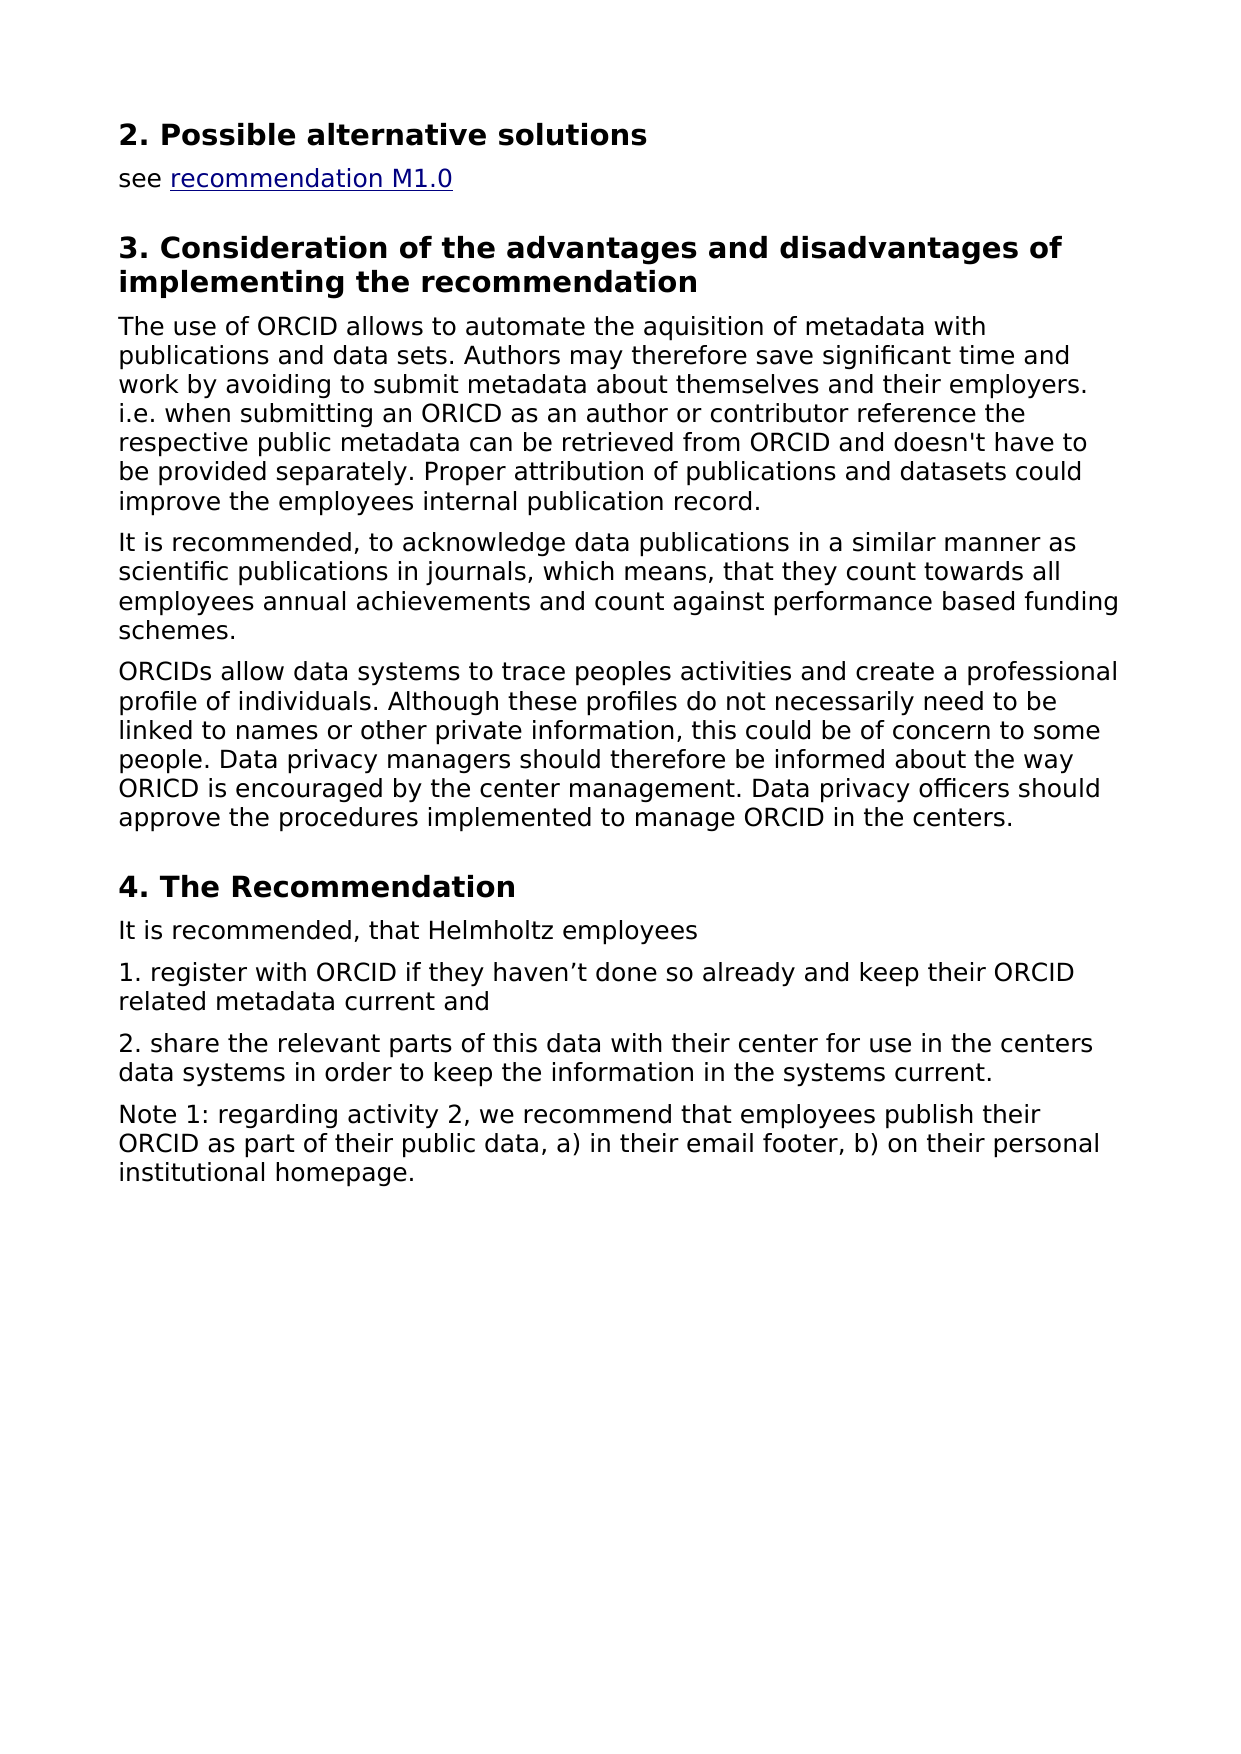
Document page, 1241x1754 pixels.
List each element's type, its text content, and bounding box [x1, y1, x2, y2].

text It is recommended, to acknowledge data publications in a similar manner as scientific publications in journals, which means, that they count towards all employees annual achievements and count against performance based funding schemes. [118, 528, 1122, 645]
text 1. register with ORCID if they haven’t done so already and keep their ORCID related metadata current and [118, 958, 1122, 1016]
text It is recommended, that Helmholtz employees [118, 916, 1122, 946]
text ORCIDs allow data systems to trace peoples activities and create a professional profile of individuals. Although these profiles do not necessarily need to be linked to names or other private information, this could be of concern to some people. Data privacy managers should therefore be informed about the way ORICD is encouraged by the center management. Data privacy officers should approve the procedures implemented to manage ORCID in the centers. [118, 657, 1122, 832]
text see recommendation M1.0 [118, 164, 1122, 194]
text The use of ORCID allows to automate the aquisition of metadata with publications and data sets. Authors may therefore save significant time and work by avoiding to submit metadata about themselves and their employers. i.e. when submitting an ORICD as an author or contributor reference the respective public metadata can be retrieved from ORCID and doesn't have to be provided separately. Proper attribution of publications and datasets could improve the employees internal publication record. [118, 312, 1122, 516]
text 2. share the relevant parts of this data with their center for use in the centers data systems in order to keep the information in the systems current. [118, 1029, 1122, 1087]
subtitle 4. The Recommendation [118, 870, 1122, 904]
subtitle 2. Possible alternative solutions [118, 118, 1122, 152]
text Note 1: regarding activity 2, we recommend that employees publish their ORCID as part of their public data, a) in their email footer, b) on their personal institutional homepage. [118, 1100, 1122, 1187]
subtitle 3. Consideration of the advantages and disadvantages of implementing the recommendation [118, 231, 1122, 299]
